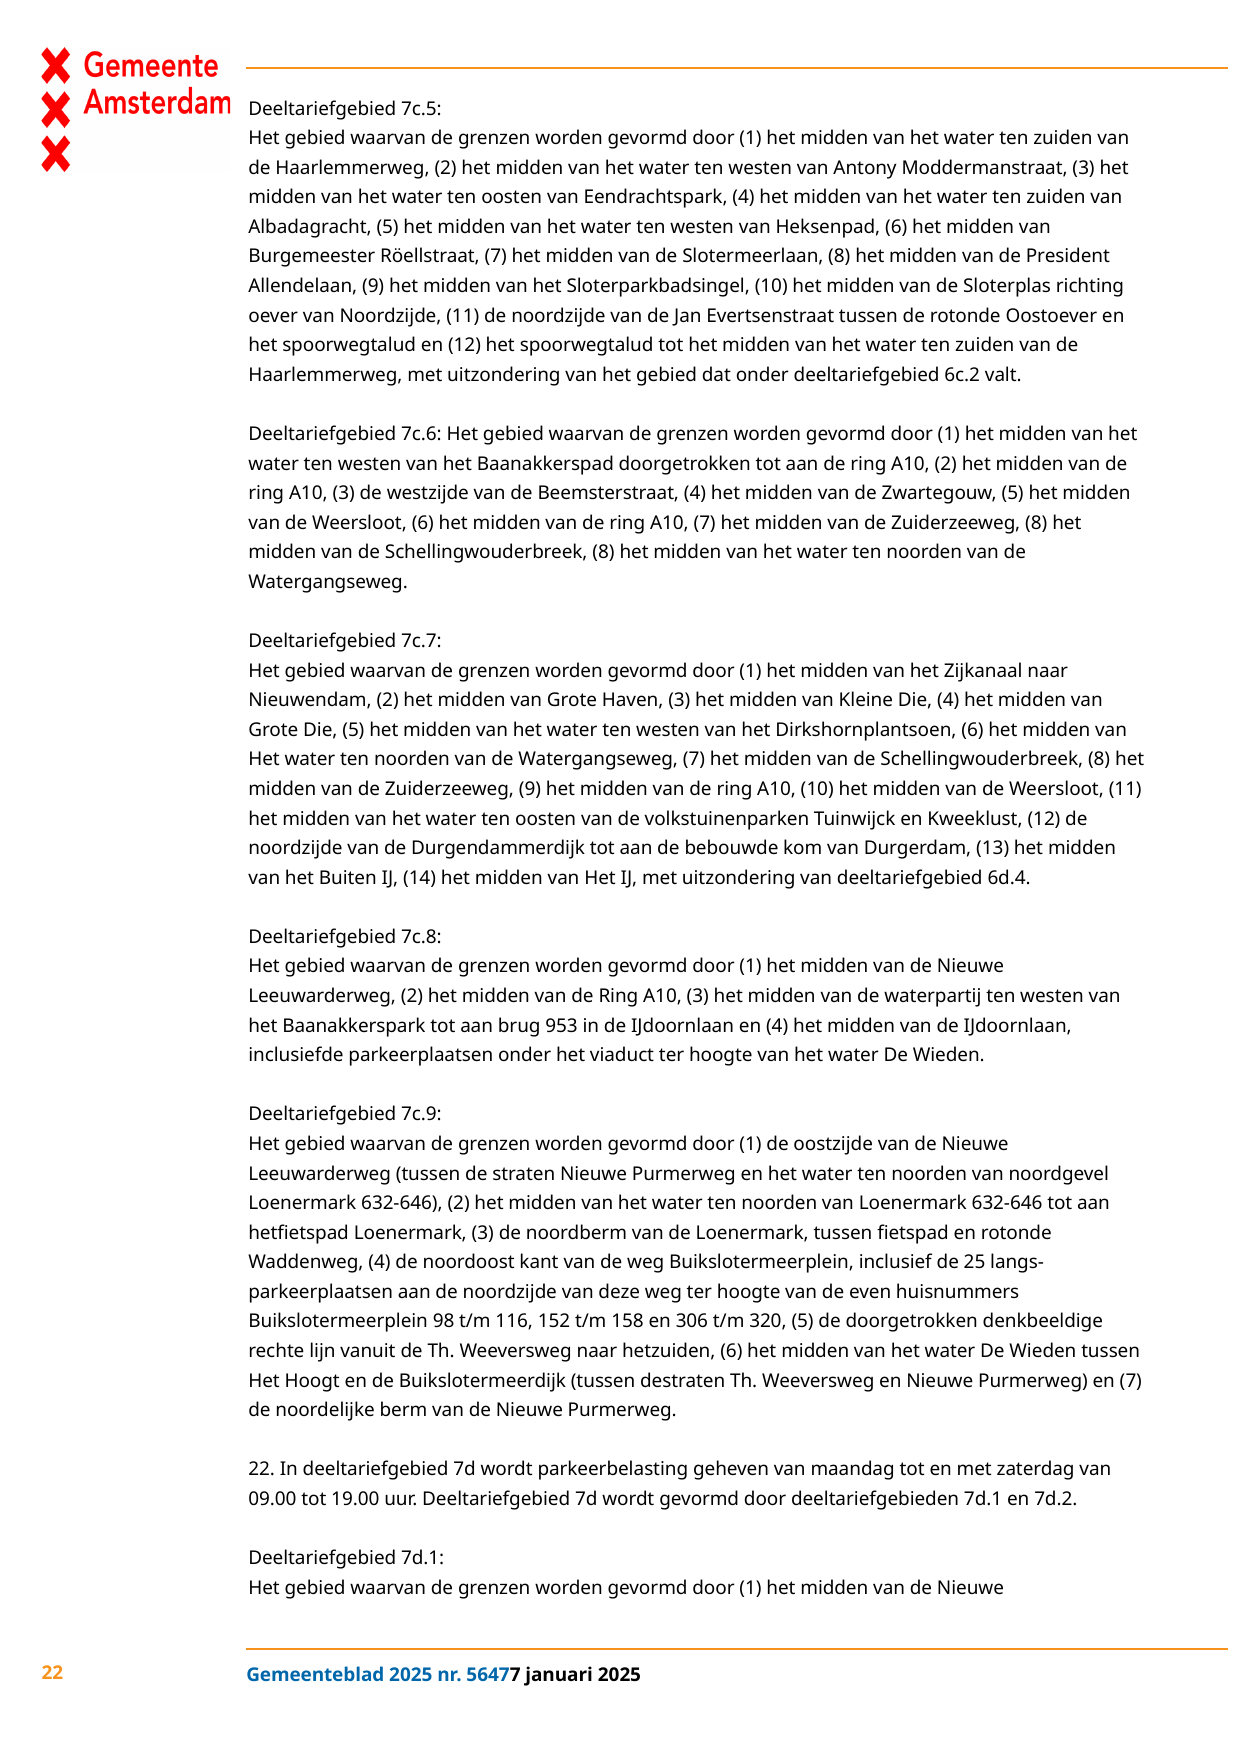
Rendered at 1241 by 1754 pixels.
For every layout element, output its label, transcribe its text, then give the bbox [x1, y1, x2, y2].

text Het gebied waarvan de grenzen worden gevormd door (1) het midden van de Nieuwe Leeuwarderweg, (2) het midden van de Ring A10, (3) het midden van de waterpartij ten westen van het Baanakkerspark tot aan brug 953 in de IJdoornlaan en (4) het midden van de IJdoornlaan, inclusiefde parkeerplaatsen onder het viaduct ter hoogte van het water De Wieden. [248, 953, 1152, 1067]
text 22. In deeltariefgebied 7d wordt parkeerbelasting geheven van maandag tot en met zaterdag van 09.00 tot 19.00 uur. Deeltariefgebied 7d wordt gevormd door deeltariefgebieden 7d.1 en 7d.2. [248, 1456, 1152, 1511]
text Deeltariefgebied 7c.5: [248, 95, 1152, 121]
text Het gebied waarvan de grenzen worden gevormd door (1) het midden van de Nieuwe [248, 1574, 1152, 1600]
text Het gebied waarvan de grenzen worden gevormd door (1) het midden van het water ten zuiden van de Haarlemmerweg, (2) het midden van het water ten westen van Antony Moddermanstraat, (3) het midden van het water ten oosten van Eendrachtspark, (4) het midden van het water ten zuiden van Albadagracht, (5) het midden van het water ten westen van Heksenpad, (6) het midden van Burgemeester Röellstraat, (7) het midden van de Slotermeerlaan, (8) het midden van de President Allendelaan, (9) het midden van het Sloterparkbadsingel, (10) het midden van de Sloterplas richting oever van Noordzijde, (11) de noordzijde van de Jan Evertsenstraat tussen de rotonde Oostoever en het spoorwegtalud en (12) het spoorwegtalud tot het midden van het water ten zuiden van de Haarlemmerweg, met uitzondering van het gebied dat onder deeltariefgebied 6c.2 valt. [248, 124, 1152, 387]
text Deeltariefgebied 7d.1: [248, 1544, 1152, 1570]
text Deeltariefgebied 7c.9: [248, 1101, 1152, 1126]
text Het gebied waarvan de grenzen worden gevormd door (1) het midden van het Zijkanaal naar Nieuwendam, (2) het midden van Grote Haven, (3) het midden van Kleine Die, (4) het midden van Grote Die, (5) het midden van het water ten westen van het Dirkshornplantsoen, (6) het midden van Het water ten noorden van de Watergangseweg, (7) het midden van de Schellingwouderbreek, (8) het midden van de Zuiderzeeweg, (9) het midden van de ring A10, (10) het midden van de Weersloot, (11) het midden van het water ten oosten van de volkstuinenparken Tuinwijck en Kweeklust, (12) de noordzijde van de Durgendammerdijk tot aan de bebouwde kom van Durgerdam, (13) het midden van het Buiten IJ, (14) het midden van Het IJ, met uitzondering van deeltariefgebied 6d.4. [248, 657, 1152, 890]
picture [41, 47, 231, 172]
text Deeltariefgebied 7c.7: [248, 627, 1152, 653]
text Deeltariefgebied 7c.6: Het gebied waarvan de grenzen worden gevormd door (1) het midden van het water ten westen van het Baanakkerspad doorgetrokken tot aan de ring A10, (2) het midden van de ring A10, (3) de westzijde van de Beemsterstraat, (4) het midden van de Zwartegouw, (5) het midden van de Weersloot, (6) het midden van de ring A10, (7) het midden van de Zuiderzeeweg, (8) het midden van de Schellingwouderbreek, (8) het midden van het water ten noorden van de Watergangseweg. [248, 420, 1152, 594]
text Deeltariefgebied 7c.8: [248, 923, 1152, 949]
text Het gebied waarvan de grenzen worden gevormd door (1) de oostzijde van de Nieuwe Leeuwarderweg (tussen de straten Nieuwe Purmerweg en het water ten noorden van noordgevel Loenermark 632-646), (2) het midden van het water ten noorden van Loenermark 632-646 tot aan hetfietspad Loenermark, (3) de noordberm van de Loenermark, tussen fietspad en rotonde Waddenweg, (4) de noordoost kant van de weg Buikslotermeerplein, inclusief de 25 langs-parkeerplaatsen aan de noordzijde van deze weg ter hoogte van de even huisnummers Buikslotermeerplein 98 t/m 116, 152 t/m 158 en 306 t/m 320, (5) de doorgetrokken denkbeeldige rechte lijn vanuit de Th. Weeversweg naar hetzuiden, (6) het midden van het water De Wieden tussen Het Hoogt en de Buikslotermeerdijk (tussen destraten Th. Weeversweg en Nieuwe Purmerweg) en (7) de noordelijke berm van de Nieuwe Purmerweg. [248, 1130, 1152, 1422]
